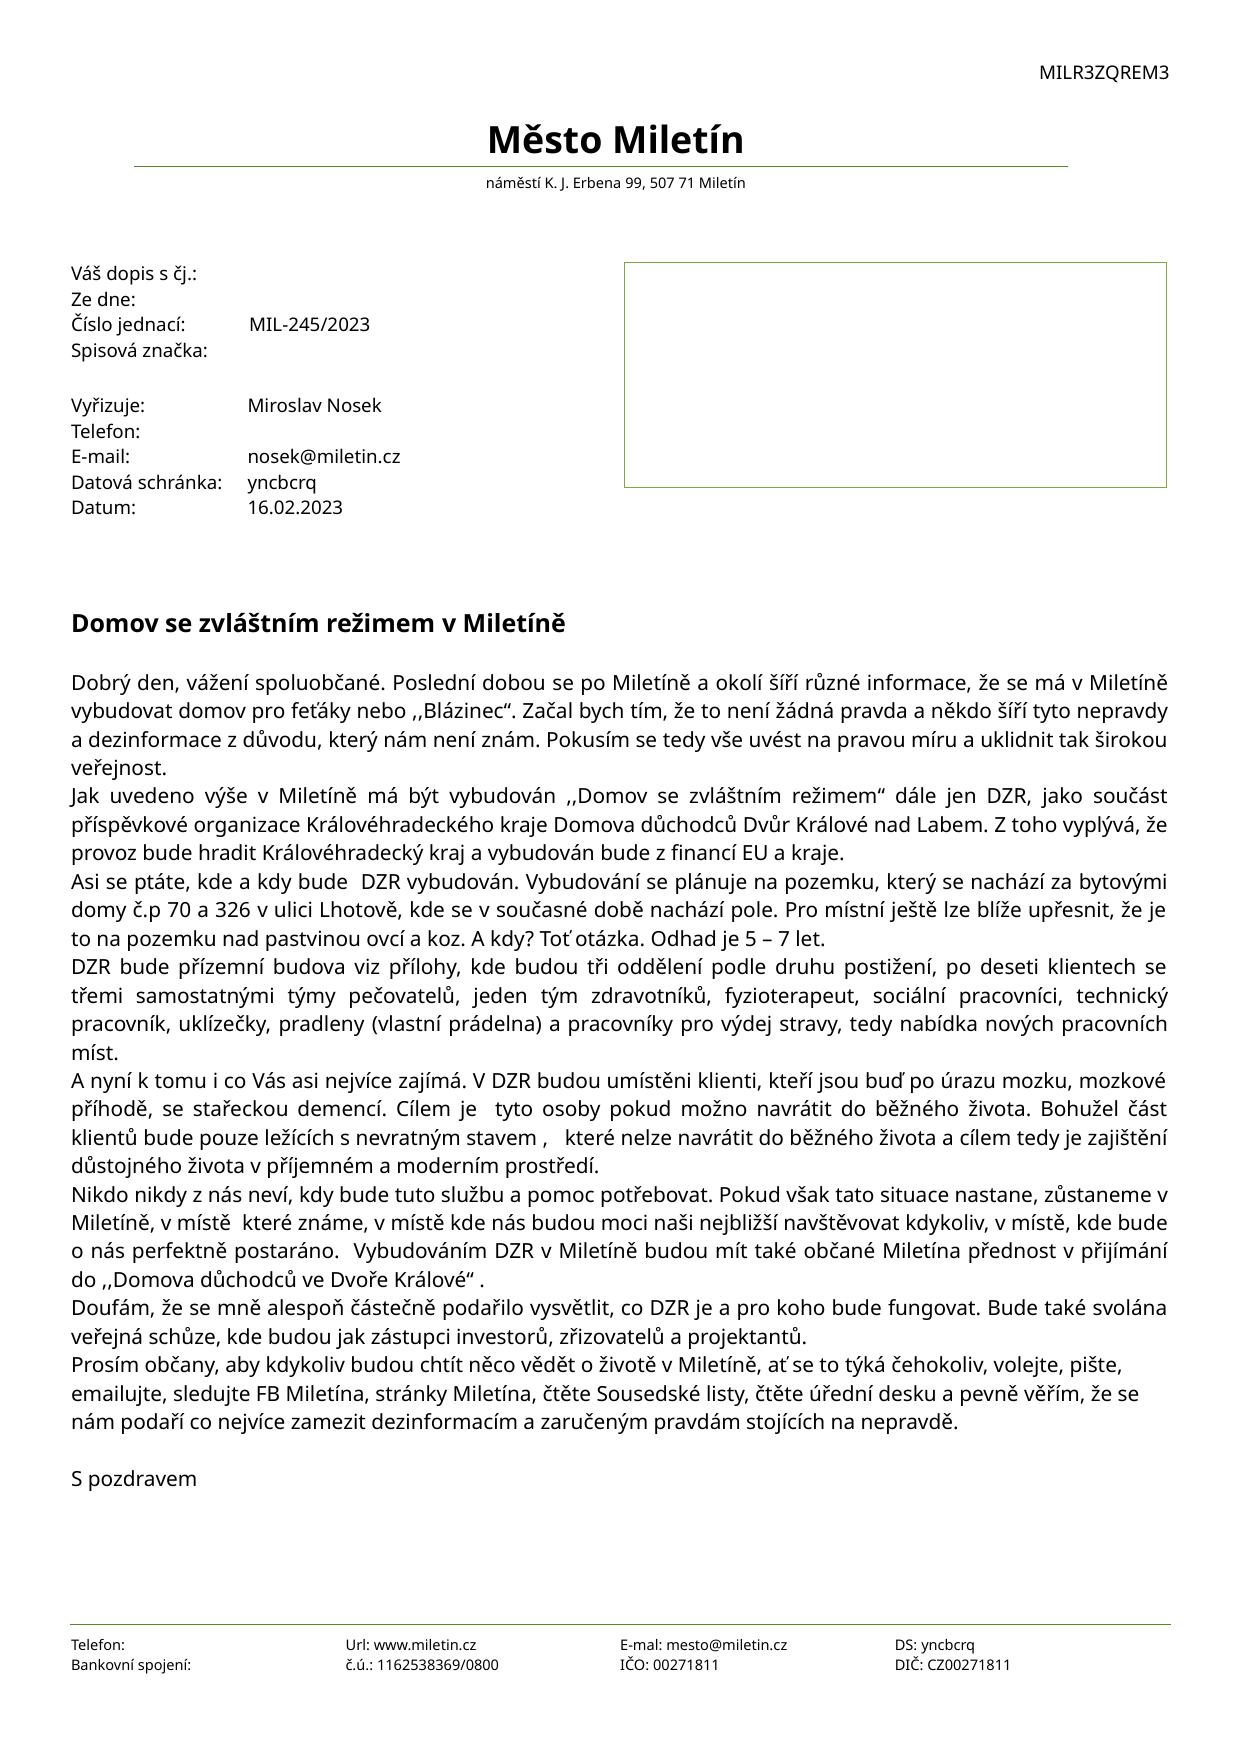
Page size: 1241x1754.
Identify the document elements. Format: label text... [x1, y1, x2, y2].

table_cell [249, 337, 611, 363]
table_header Vyřizuje: [71, 393, 247, 418]
text Doufám, že se mně alespoň částečně podařilo vysvětlit, co DZR je a pro koho bude fungovat. Bude také svolána veřejná schůze, kde budou jak zástupci investorů, zřizovatelů a projektantů. [71, 1293, 1169, 1350]
table_cell [633, 375, 1158, 406]
table_cell [633, 344, 1158, 375]
text Prosím občany, aby kdykoliv budou chtít něco vědět o životě v Miletíně, ať se to týká čehokoliv, volejte, pište, emailujte, sledujte FB Miletína, stránky Miletína, čtěte Sousedské listy, čtěte úřední desku a pevně věřím, že se nám podaří co nejvíce zamezit dezinformacím a zaručeným pravdám stojících na nepravdě. [71, 1350, 1169, 1436]
text Nikdo nikdy z nás neví, kdy bude tuto službu a pomoc potřebovat. Pokud však tato situace nastane, zůstaneme v Miletíně, v místě které známe, v místě kde nás budou moci naši nejbližší navštěvovat kdykoliv, v místě, kde bude o nás perfektně postaráno. Vybudováním DZR v Miletíně budou mít také občané Miletína přednost v přijímání do ,,Domova důchodců ve Dvoře Králové“ . [71, 1180, 1169, 1293]
table_cell [249, 286, 611, 312]
table_cell Datová schránka: [71, 469, 247, 494]
text Jak uvedeno výše v Miletíně má být vybudován ,,Domov se zvláštním režimem“ dále jen DZR, jako součást příspěvkové organizace Královéhradeckého kraje Domova důchodců Dvůr Králové nad Labem. Z toho vyplývá, že provoz bude hradit Královéhradecký kraj a vybudován bude z financí EU a kraje. [71, 782, 1169, 867]
table_cell nosek@miletin.cz [247, 444, 613, 469]
text Domov se zvláštním režimem v Miletíně [71, 605, 1169, 639]
text DZR bude přízemní budova viz přílohy, kde budou tři oddělení podle druhu postižení, po deseti klientech se třemi samostatnými týmy pečovatelů, jeden tým zdravotníků, fyzioterapeut, sociální pracovníci, technický pracovník, uklízečky, pradleny (vlastní prádelna) a pracovníky pro výdej stravy, tedy nabídka nových pracovních míst. [71, 952, 1169, 1066]
table_cell yncbcrq [247, 469, 613, 494]
table_cell Ze dne: [71, 286, 249, 312]
table_header [249, 261, 611, 286]
table_cell MIL-245/2023 [249, 312, 611, 337]
table_header Miroslav Nosek [247, 393, 613, 418]
table_header Váš dopis s čj.: [71, 261, 249, 286]
table_cell náměstí K. J. Erbena 99, 507 71 Miletín [111, 164, 1120, 192]
text S pozdravem [71, 1464, 1169, 1493]
table_cell [247, 418, 613, 443]
table_cell 16.02.2023 [247, 495, 613, 520]
table_header Město Miletín [111, 113, 1120, 164]
text MILR3ZQREM3 [71, 59, 1169, 84]
text Asi se ptáte, kde a kdy bude DZR vybudován. Vybudování se plánuje na pozemku, který se nachází za bytovými domy č.p 70 a 326 v ulici Lhotově, kde se v současné době nachází pole. Pro místní ještě lze blíže upřesnit, že je to na pozemku nad pastvinou ovcí a koz. A kdy? Toť otázka. Odhad je 5 – 7 let. [71, 867, 1169, 952]
text A nyní k tomu i co Vás asi nejvíce zajímá. V DZR budou umístěni klienti, kteří jsou buď po úrazu mozku, mozkové příhodě, se stařeckou demencí. Cílem je tyto osoby pokud možno navrátit do běžného života. Bohužel část klientů bude pouze ležících s nevratným stavem , které nelze navrátit do běžného života a cílem tedy je zajištění důstojného života v příjemném a moderním prostředí. [71, 1066, 1169, 1180]
table_cell Telefon: [71, 418, 247, 443]
table_cell E-mail: [71, 444, 247, 469]
text Dobrý den, vážení spoluobčané. Poslední dobou se po Miletíně a okolí šíří různé informace, že se má v Miletíně vybudovat domov pro feťáky nebo ,,Blázinec“. Začal bych tím, že to není žádná pravda a někdo šíří tyto nepravdy a dezinformace z důvodu, který nám není znám. Pokusím se tedy vše uvést na pravou míru a uklidnit tak širokou veřejnost. [71, 668, 1169, 782]
table_cell [633, 406, 1158, 437]
table_header [625, 263, 1166, 487]
table_cell Datum: [71, 495, 247, 520]
table_cell Spisová značka: [71, 337, 249, 363]
table_header [633, 313, 1158, 344]
table_cell Číslo jednací: [71, 312, 249, 337]
